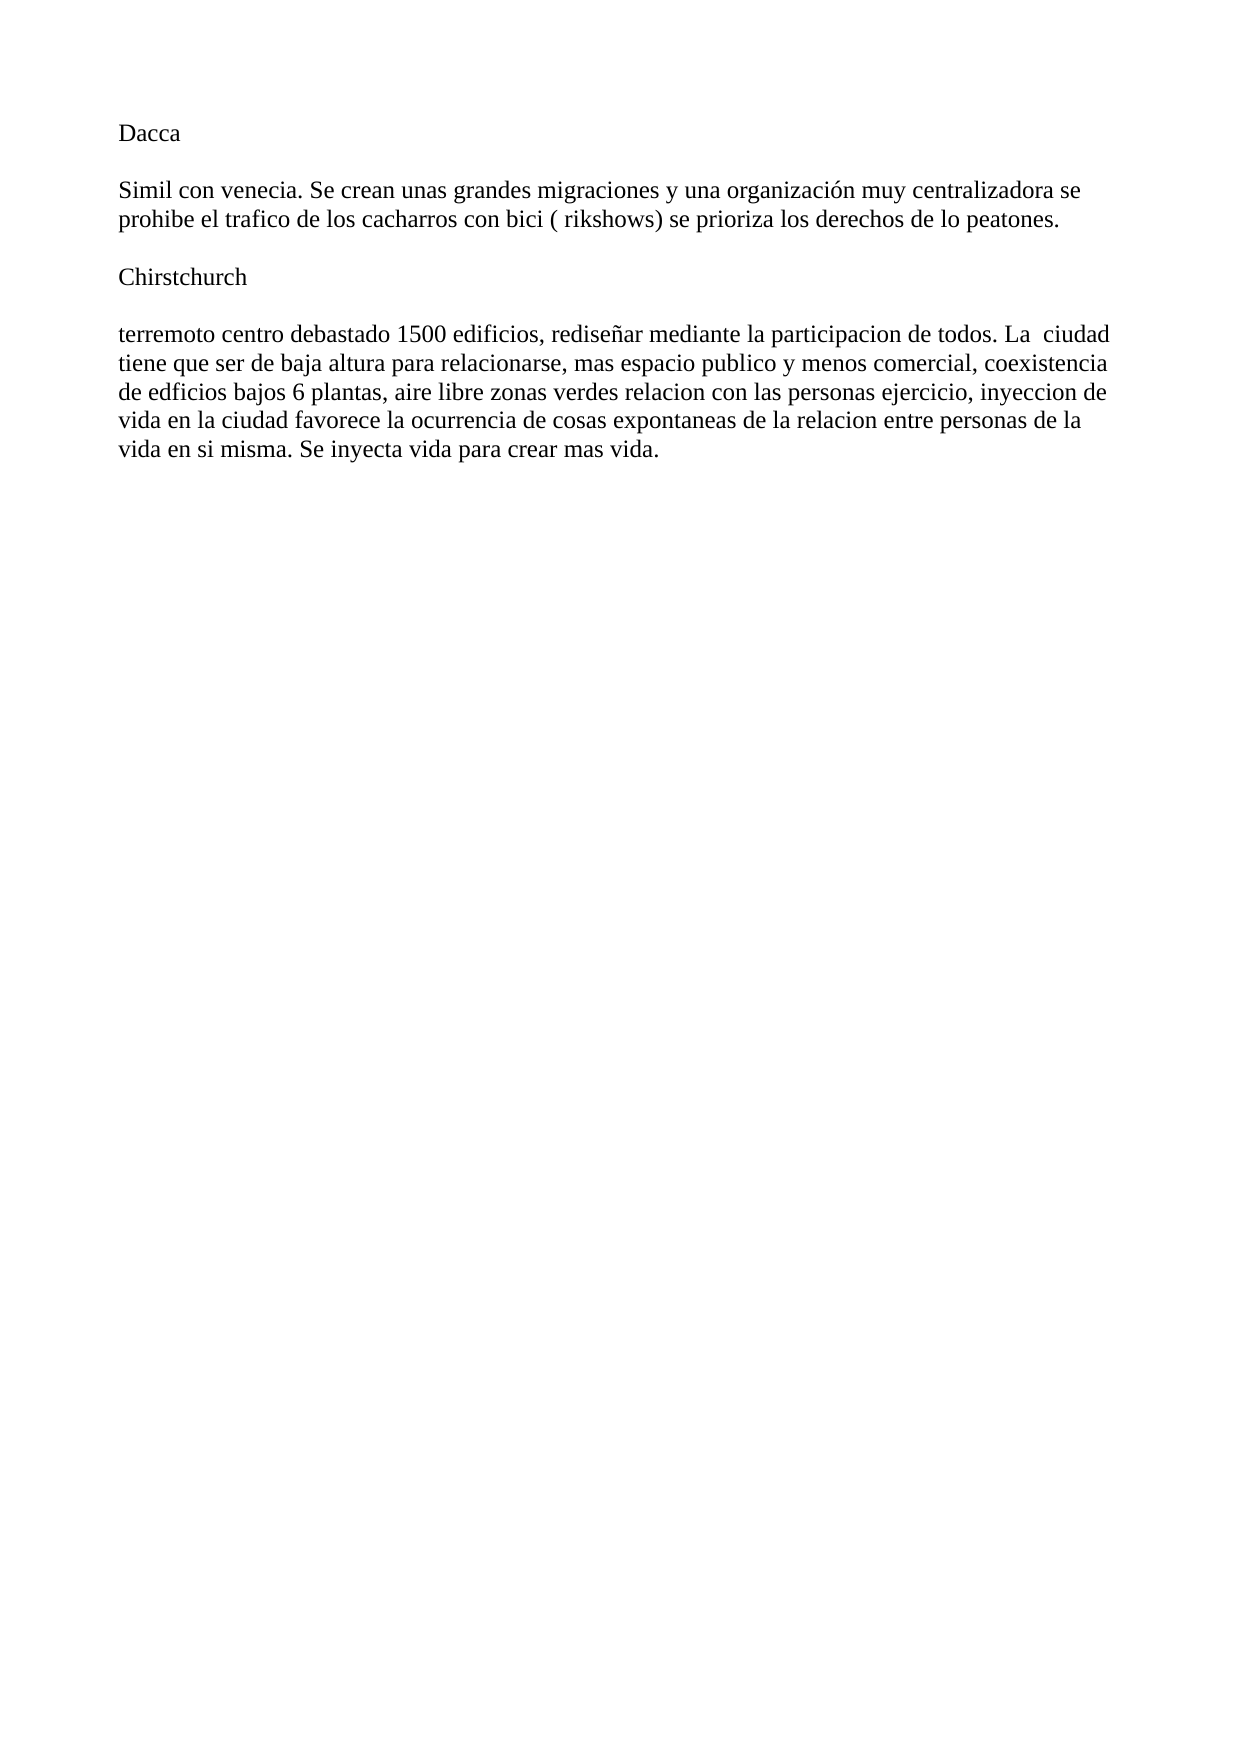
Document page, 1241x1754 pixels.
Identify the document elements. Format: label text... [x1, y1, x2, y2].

text Chirstchurch [118, 262, 1122, 291]
text terremoto centro debastado 1500 edificios, rediseñar mediante la participacion de todos. La ciudad tiene que ser de baja altura para relacionarse, mas espacio publico y menos comercial, coexistencia de edficios bajos 6 plantas, aire libre zonas verdes relacion con las personas ejercicio, inyeccion de vida en la ciudad favorece la ocurrencia de cosas expontaneas de la relacion entre personas de la vida en si misma. Se inyecta vida para crear mas vida. [118, 319, 1122, 463]
text Dacca [118, 118, 1122, 147]
text Simil con venecia. Se crean unas grandes migraciones y una organización muy centralizadora se prohibe el trafico de los cacharros con bici ( rikshows) se prioriza los derechos de lo peatones. [118, 176, 1122, 233]
